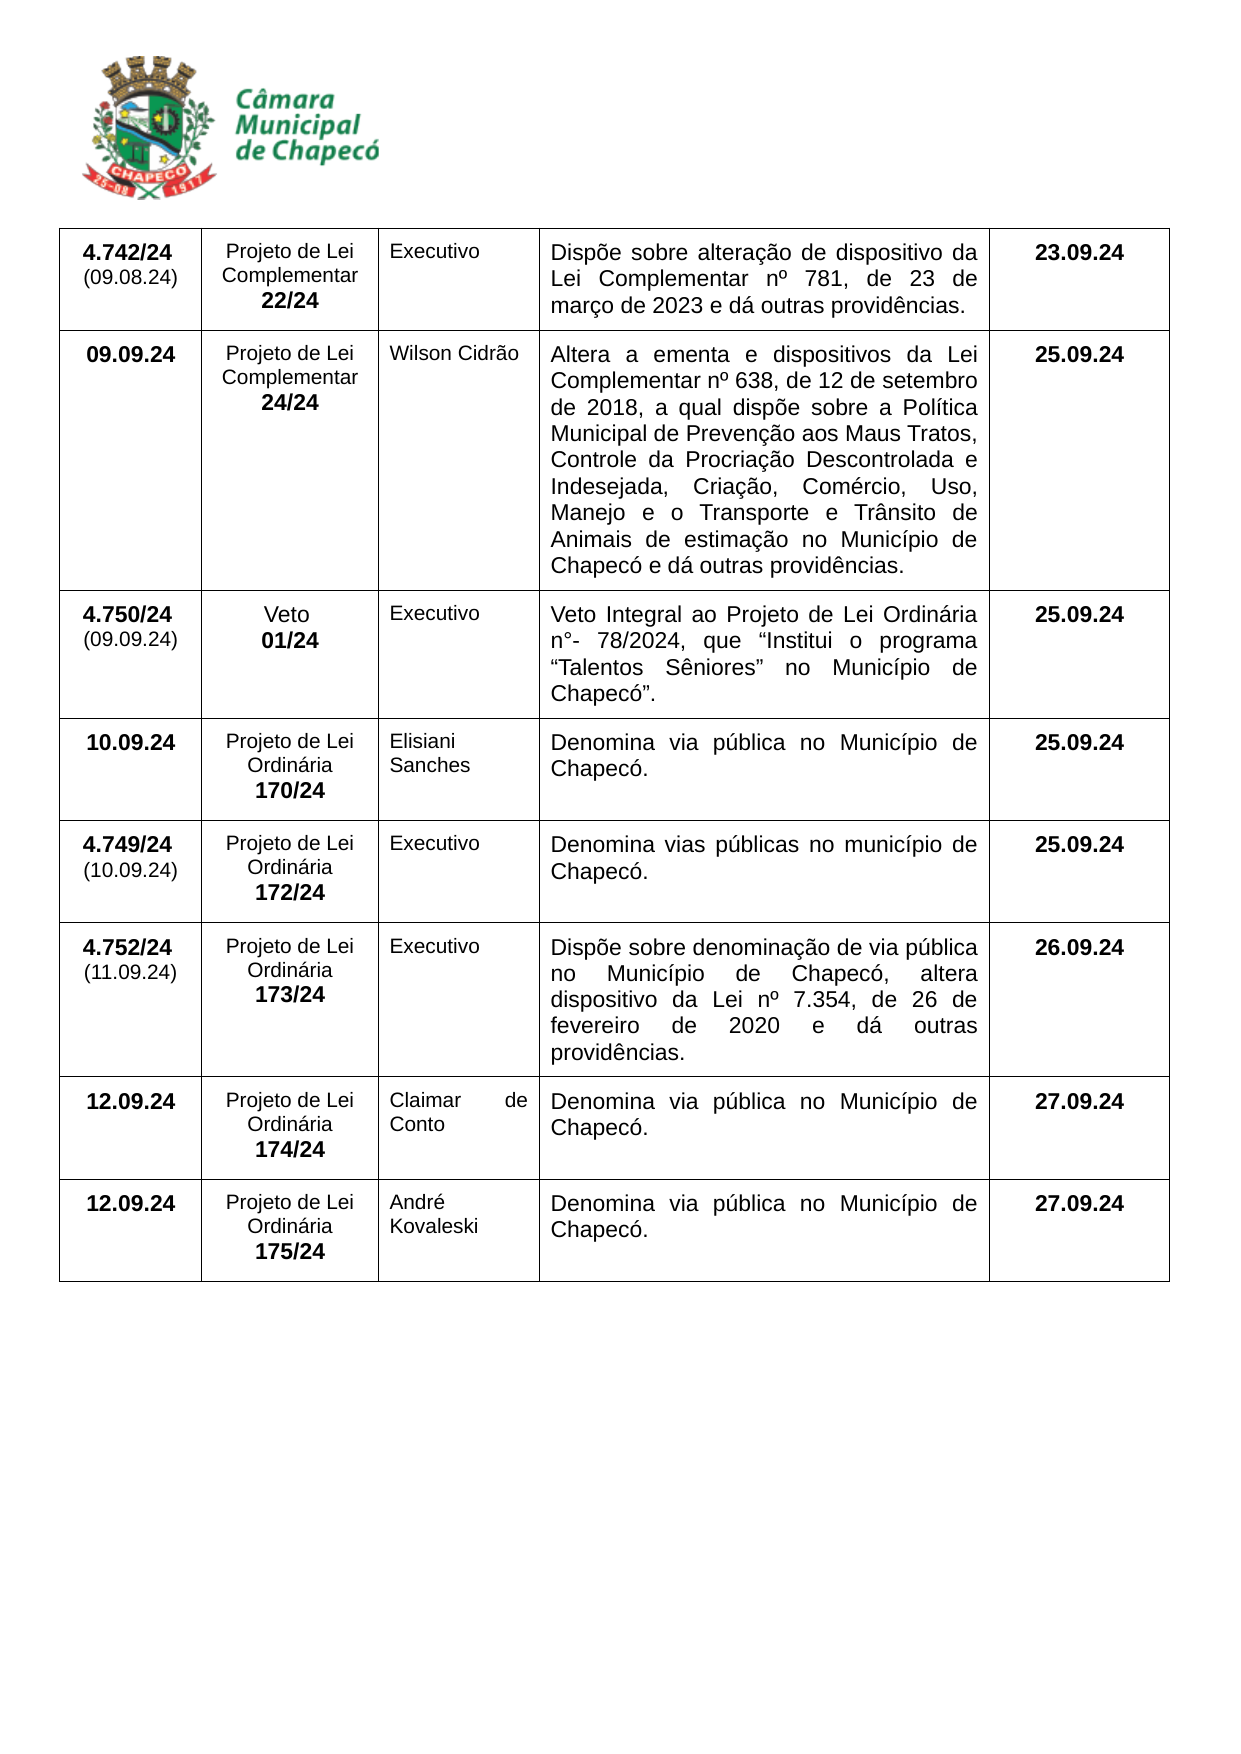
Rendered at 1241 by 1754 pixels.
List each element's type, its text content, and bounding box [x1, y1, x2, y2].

table_cell Dispõe sobre denominação de via pública no Município de Chapecó, altera dispositivo da Lei nº 7.354, de 26 de fevereiro de 2020 e dá outras providências. [540, 923, 989, 1076]
table_cell Projeto de Lei Ordinária 172/24 [202, 821, 378, 922]
table_cell Projeto de Lei Ordinária 173/24 [202, 923, 378, 1076]
table_cell Elisiani Sanches [379, 719, 539, 820]
table_cell 4.742/24 (09.08.24) [60, 229, 201, 329]
table_cell Executivo [379, 591, 539, 718]
table_cell Claimar de Conto [379, 1077, 539, 1179]
table_cell Executivo [379, 229, 539, 329]
table_cell 23.09.24 [990, 229, 1169, 329]
table_cell Denomina via pública no Município de Chapecó. [540, 1077, 989, 1179]
table_cell Denomina vias públicas no município de Chapecó. [540, 821, 989, 922]
table_cell 25.09.24 [990, 821, 1169, 922]
table_cell Altera a ementa e dispositivos da Lei Complementar nº 638, de 12 de setembro de 2018, a qual dispõe sobre a Política Municipal de Prevenção aos Maus Tratos, Controle da Procriação Descontrolada e Indesejada, Criação, Comércio, Uso, Manejo e o Transporte e Trânsito de Animais de estimação no Município de Chapecó e dá outras providências. [540, 331, 989, 589]
table_cell 4.752/24 (11.09.24) [60, 923, 201, 1076]
table_cell Denomina via pública no Município de Chapecó. [540, 1180, 989, 1281]
table_cell Wilson Cidrão [379, 331, 539, 589]
table_cell 25.09.24 [990, 591, 1169, 718]
table_cell 4.750/24 (09.09.24) [60, 591, 201, 718]
table_cell 09.09.24 [60, 331, 201, 589]
table_cell Executivo [379, 923, 539, 1076]
table_cell 25.09.24 [990, 331, 1169, 589]
picture [81, 56, 379, 200]
table_cell 10.09.24 [60, 719, 201, 820]
table_cell 4.749/24 (10.09.24) [60, 821, 201, 922]
table_cell Denomina via pública no Município de Chapecó. [540, 719, 989, 820]
table_cell Projeto de Lei Ordinária 175/24 [202, 1180, 378, 1281]
table_cell Projeto de Lei Complementar 24/24 [202, 331, 378, 589]
table_cell 12.09.24 [60, 1180, 201, 1281]
table_cell Executivo [379, 821, 539, 922]
table_cell Veto 01/24 [202, 591, 378, 718]
table_cell Dispõe sobre alteração de dispositivo da Lei Complementar nº 781, de 23 de março de 2023 e dá outras providências. [540, 229, 989, 329]
table_cell Veto Integral ao Projeto de Lei Ordinária n°- 78/2024, que “Institui o programa “Talentos Sêniores” no Município de Chapecó”. [540, 591, 989, 718]
table_cell Projeto de Lei Complementar 22/24 [202, 229, 378, 329]
table_cell 27.09.24 [990, 1077, 1169, 1179]
table_cell 12.09.24 [60, 1077, 201, 1179]
table_cell 27.09.24 [990, 1180, 1169, 1281]
table_cell Projeto de Lei Ordinária 174/24 [202, 1077, 378, 1179]
table_cell Projeto de Lei Ordinária 170/24 [202, 719, 378, 820]
table_cell André Kovaleski [379, 1180, 539, 1281]
table_cell 26.09.24 [990, 923, 1169, 1076]
table_cell 25.09.24 [990, 719, 1169, 820]
